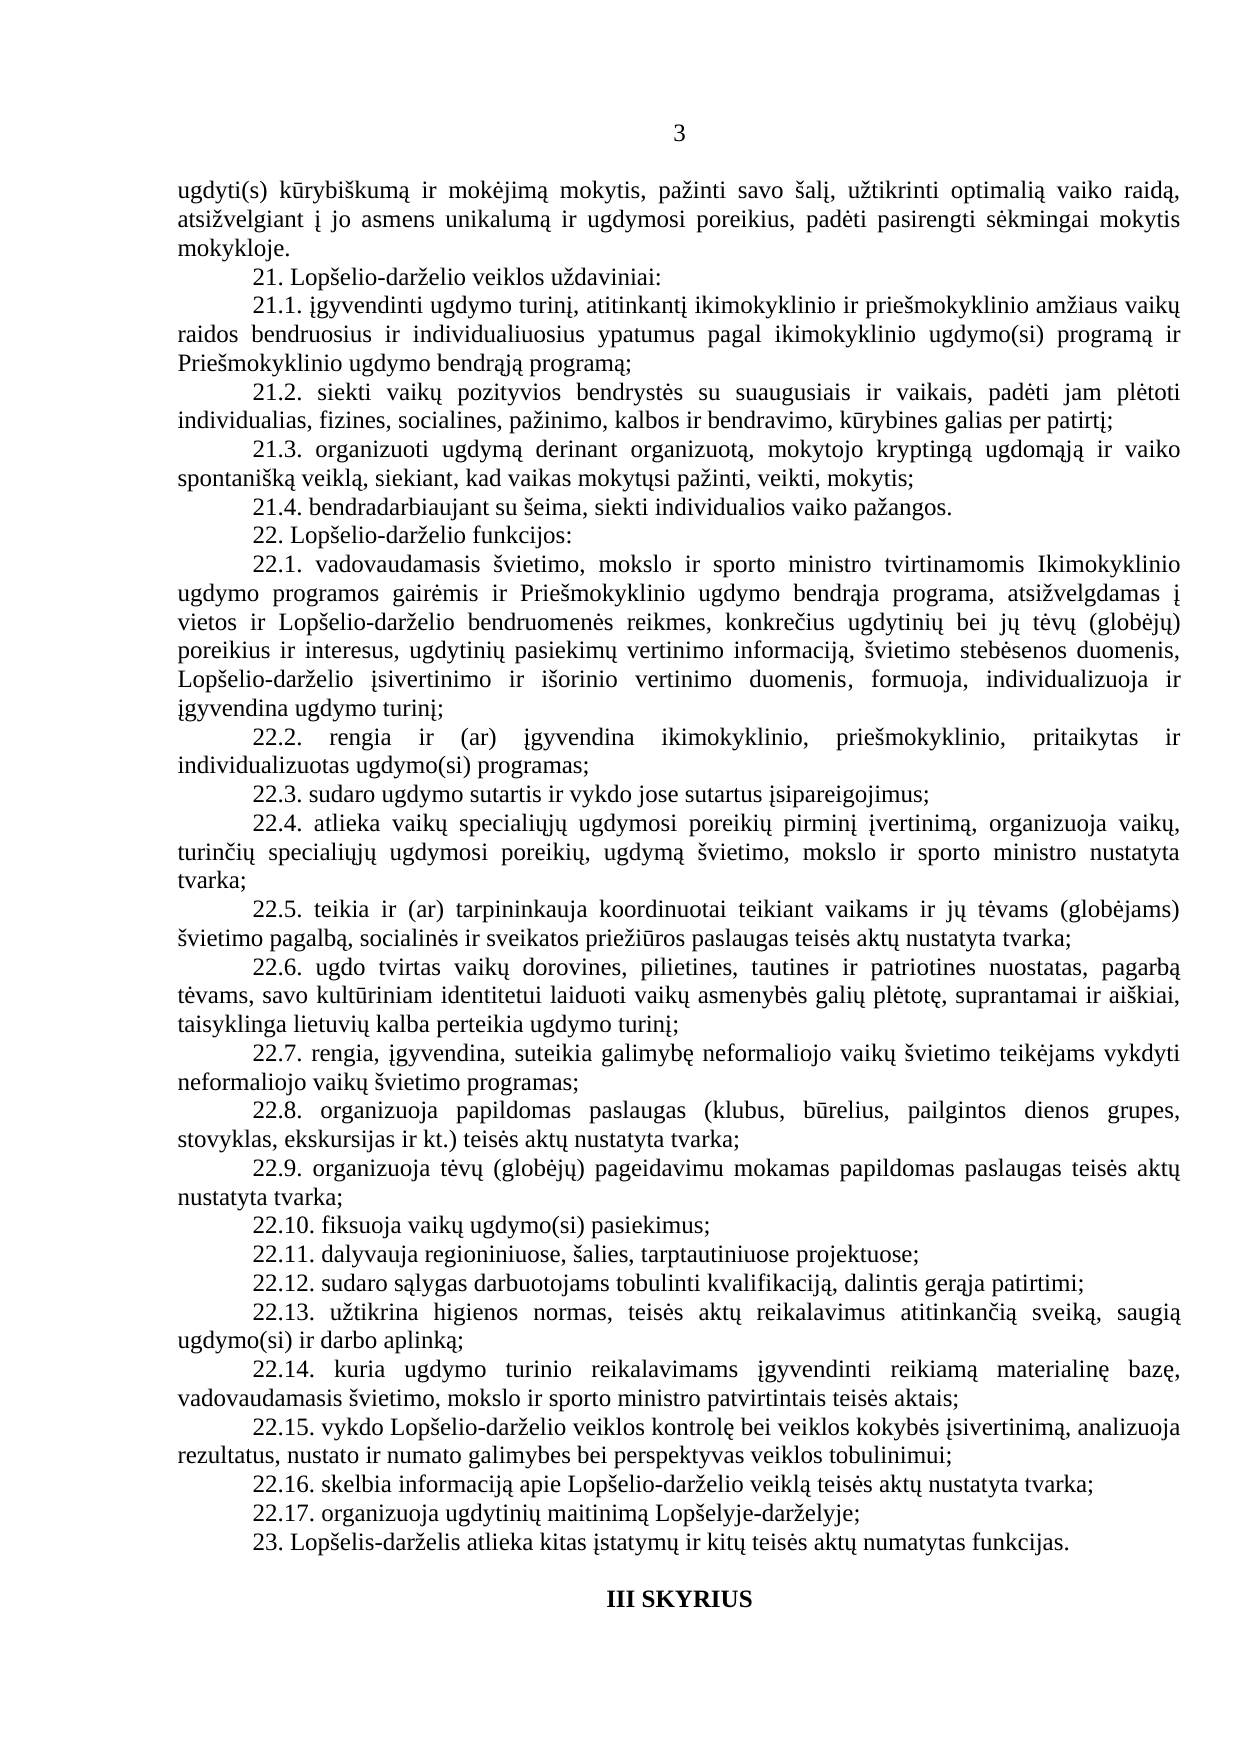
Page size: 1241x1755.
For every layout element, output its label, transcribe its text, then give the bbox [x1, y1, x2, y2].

text 22.16. skelbia informaciją apie Lopšelio-darželio veiklą teisės aktų nustatyta tvarka; [177, 1469, 1181, 1498]
text 22.14. kuria ugdymo turinio reikalavimams įgyvendinti reikiamą materialinę bazę, vadovaudamasis švietimo, mokslo ir sporto ministro patvirtintais teisės aktais; [177, 1354, 1181, 1412]
text 22.6. ugdo tvirtas vaikų dorovines, pilietines, tautines ir patriotines nuostatas, pagarbą tėvams, savo kultūriniam identitetui laiduoti vaikų asmenybės galių plėtotę, suprantamai ir aiškiai, taisyklinga lietuvių kalba perteikia ugdymo turinį; [177, 952, 1181, 1038]
text ugdyti(s) kūrybiškumą ir mokėjimą mokytis, pažinti savo šalį, užtikrinti optimalią vaiko raidą, atsižvelgiant į jo asmens unikalumą ir ugdymosi poreikius, padėti pasirengti sėkmingai mokytis mokykloje. [177, 176, 1181, 262]
text 22.15. vykdo Lopšelio-darželio veiklos kontrolę bei veiklos kokybės įsivertinimą, analizuoja rezultatus, nustato ir numato galimybes bei perspektyvas veiklos tobulinimui; [177, 1412, 1181, 1469]
text 21.4. bendradarbiaujant su šeima, siekti individualios vaiko pažangos. [177, 492, 1181, 521]
text III SKYRIUS [177, 1584, 1181, 1613]
text 21.2. siekti vaikų pozityvios bendrystės su suaugusiais ir vaikais, padėti jam plėtoti individualias, fizines, socialines, pažinimo, kalbos ir bendravimo, kūrybines galias per patirtį; [177, 377, 1181, 434]
text 22. Lopšelio-darželio funkcijos: [177, 521, 1181, 549]
text 22.4. atlieka vaikų specialiųjų ugdymosi poreikių pirminį įvertinimą, organizuoja vaikų, turinčių specialiųjų ugdymosi poreikių, ugdymą švietimo, mokslo ir sporto ministro nustatyta tvarka; [177, 808, 1181, 894]
text 21.1. įgyvendinti ugdymo turinį, atitinkantį ikimokyklinio ir priešmokyklinio amžiaus vaikų raidos bendruosius ir individualiuosius ypatumus pagal ikimokyklinio ugdymo(si) programą ir Priešmokyklinio ugdymo bendrąją programą; [177, 291, 1181, 377]
text 22.8. organizuoja papildomas paslaugas (klubus, būrelius, pailgintos dienos grupes, stovyklas, ekskursijas ir kt.) teisės aktų nustatyta tvarka; [177, 1096, 1181, 1153]
text 22.1. vadovaudamasis švietimo, mokslo ir sporto ministro tvirtinamomis Ikimokyklinio ugdymo programos gairėmis ir Priešmokyklinio ugdymo bendrąja programa, atsižvelgdamas į vietos ir Lopšelio-darželio bendruomenės reikmes, konkrečius ugdytinių bei jų tėvų (globėjų) poreikius ir interesus, ugdytinių pasiekimų vertinimo informaciją, švietimo stebėsenos duomenis, Lopšelio-darželio įsivertinimo ir išorinio vertinimo duomenis, formuoja, individualizuoja ir įgyvendina ugdymo turinį; [177, 549, 1181, 722]
text 22.9. organizuoja tėvų (globėjų) pageidavimu mokamas papildomas paslaugas teisės aktų nustatyta tvarka; [177, 1153, 1181, 1211]
text 22.17. organizuoja ugdytinių maitinimą Lopšelyje-darželyje; [177, 1498, 1181, 1527]
text 22.3. sudaro ugdymo sutartis ir vykdo jose sutartus įsipareigojimus; [177, 779, 1181, 808]
text 22.7. rengia, įgyvendina, suteikia galimybę neformaliojo vaikų švietimo teikėjams vykdyti neformaliojo vaikų švietimo programas; [177, 1038, 1181, 1096]
text 23. Lopšelis-darželis atlieka kitas įstatymų ir kitų teisės aktų numatytas funkcijas. [177, 1527, 1181, 1556]
text 22.11. dalyvauja regioniniuose, šalies, tarptautiniuose projektuose; [177, 1239, 1181, 1268]
text 21.3. organizuoti ugdymą derinant organizuotą, mokytojo kryptingą ugdomąją ir vaiko spontanišką veiklą, siekiant, kad vaikas mokytųsi pažinti, veikti, mokytis; [177, 434, 1181, 492]
text 22.5. teikia ir (ar) tarpininkauja koordinuotai teikiant vaikams ir jų tėvams (globėjams) švietimo pagalbą, socialinės ir sveikatos priežiūros paslaugas teisės aktų nustatyta tvarka; [177, 894, 1181, 952]
text 22.13. užtikrina higienos normas, teisės aktų reikalavimus atitinkančią sveiką, saugią ugdymo(si) ir darbo aplinką; [177, 1297, 1181, 1354]
text 22.10. fiksuoja vaikų ugdymo(si) pasiekimus; [177, 1211, 1181, 1239]
text 22.2. rengia ir (ar) įgyvendina ikimokyklinio, priešmokyklinio, pritaikytas ir individualizuotas ugdymo(si) programas; [177, 722, 1181, 779]
text 22.12. sudaro sąlygas darbuotojams tobulinti kvalifikaciją, dalintis gerąja patirtimi; [177, 1268, 1181, 1297]
text 21. Lopšelio-darželio veiklos uždaviniai: [177, 262, 1181, 291]
